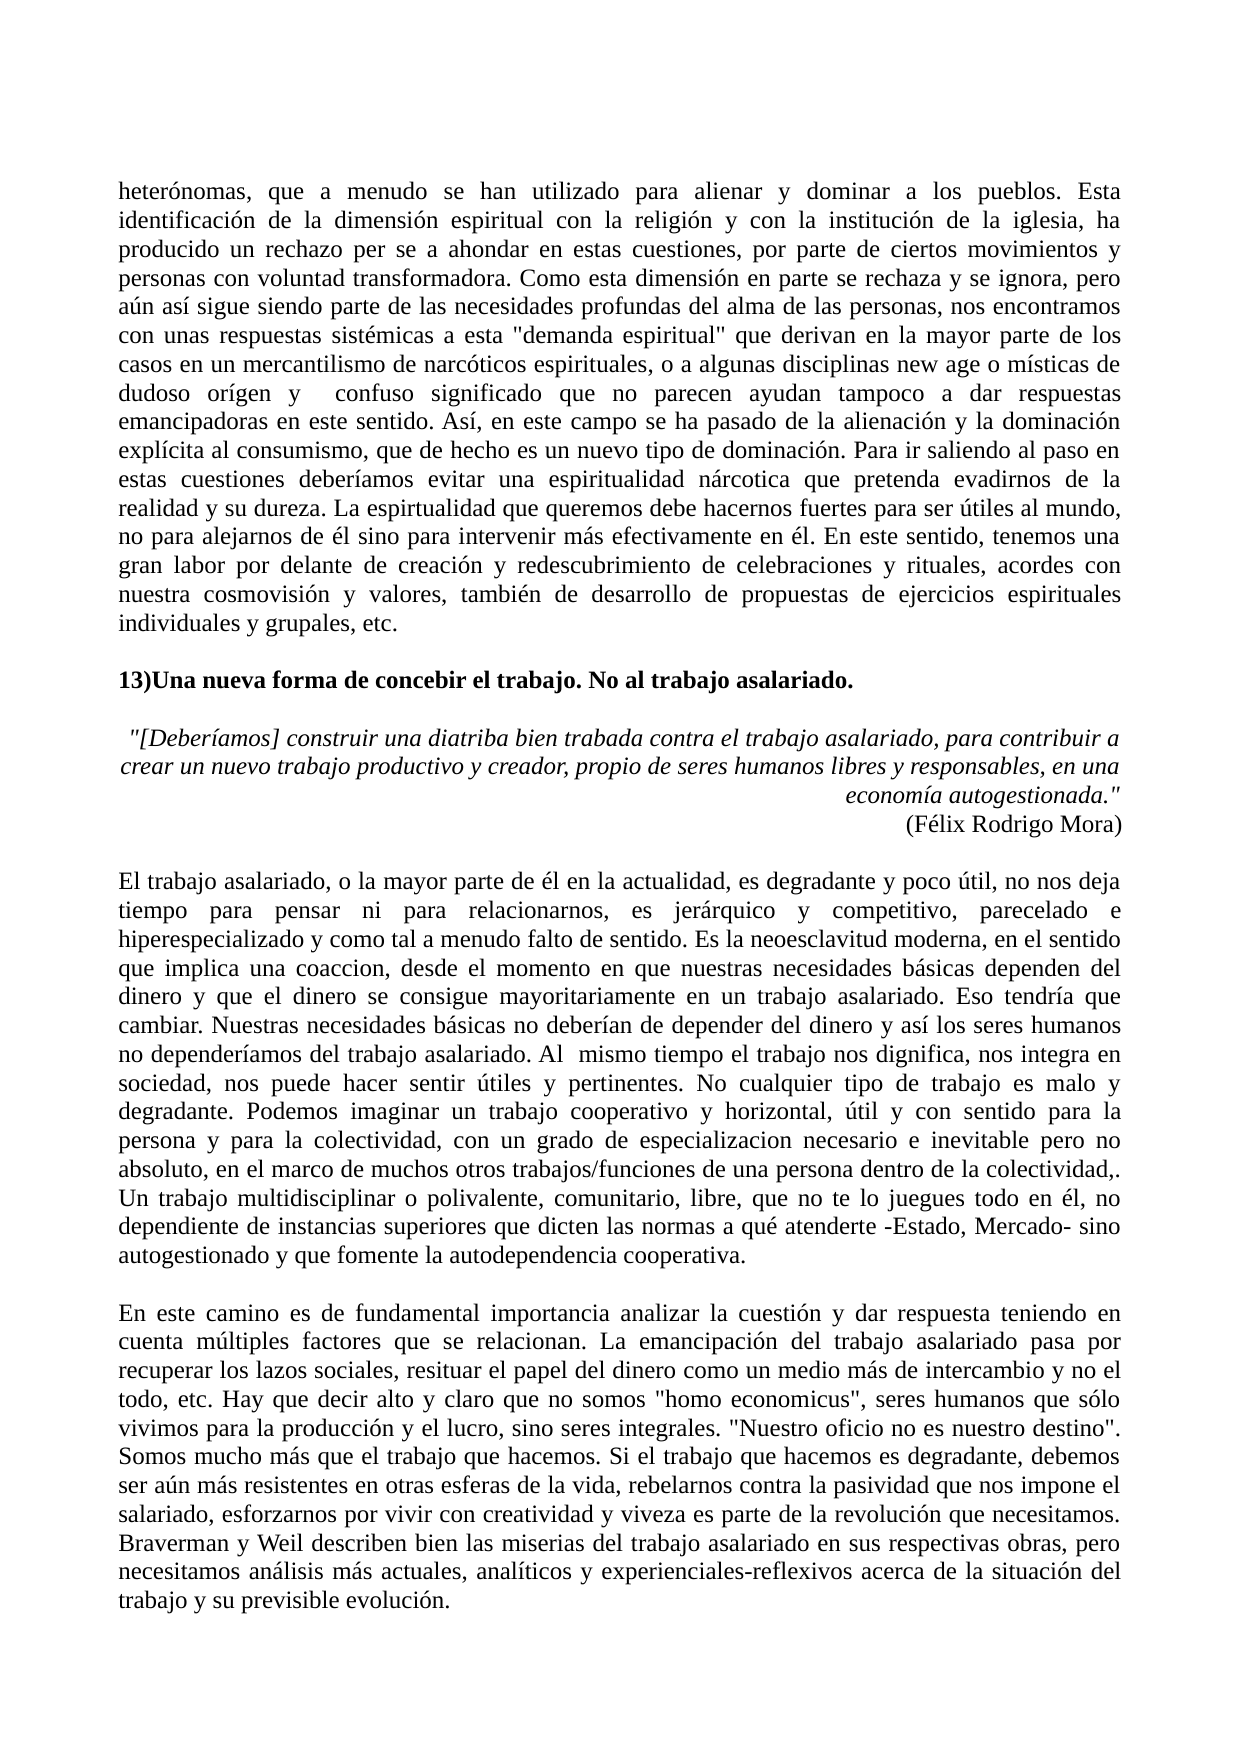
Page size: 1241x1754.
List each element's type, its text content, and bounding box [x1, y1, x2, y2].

text heterónomas, que a menudo se han utilizado para alienar y dominar a los pueblos. Esta identificación de la dimensión espiritual con la religión y con la institución de la iglesia, ha producido un rechazo per se a ahondar en estas cuestiones, por parte de ciertos movimientos y personas con voluntad transformadora. Como esta dimensión en parte se rechaza y se ignora, pero aún así sigue siendo parte de las necesidades profundas del alma de las personas, nos encontramos con unas respuestas sistémicas a esta "demanda espiritual" que derivan en la mayor parte de los casos en un mercantilismo de narcóticos espirituales, o a algunas disciplinas new age o místicas de dudoso orígen y confuso significado que no parecen ayudan tampoco a dar respuestas emancipadoras en este sentido. Así, en este campo se ha pasado de la alienación y la dominación explícita al consumismo, que de hecho es un nuevo tipo de dominación. Para ir saliendo al paso en estas cuestiones deberíamos evitar una espiritualidad nárcotica que pretenda evadirnos de la realidad y su dureza. La espirtualidad que queremos debe hacernos fuertes para ser útiles al mundo, no para alejarnos de él sino para intervenir más efectivamente en él. En este sentido, tenemos una gran labor por delante de creación y redescubrimiento de celebraciones y rituales, acordes con nuestra cosmovisión y valores, también de desarrollo de propuestas de ejercicios espirituales individuales y grupales, etc. [118, 176, 1122, 636]
text "[Deberíamos] construir una diatriba bien trabada contra el trabajo asalariado, para contribuir a crear un nuevo trabajo productivo y creador, propio de seres humanos libres y responsables, en una economía autogestionada." [118, 723, 1122, 809]
text (Félix Rodrigo Mora) [118, 809, 1122, 838]
text 13)Una nueva forma de concebir el trabajo. No al trabajo asalariado. [118, 665, 1122, 694]
text El trabajo asalariado, o la mayor parte de él en la actualidad, es degradante y poco útil, no nos deja tiempo para pensar ni para relacionarnos, es jerárquico y competitivo, parecelado e hiperespecializado y como tal a menudo falto de sentido. Es la neoesclavitud moderna, en el sentido que implica una coaccion, desde el momento en que nuestras necesidades básicas dependen del dinero y que el dinero se consigue mayoritariamente en un trabajo asalariado. Eso tendría que cambiar. Nuestras necesidades básicas no deberían de depender del dinero y así los seres humanos no dependeríamos del trabajo asalariado. Al mismo tiempo el trabajo nos dignifica, nos integra en sociedad, nos puede hacer sentir útiles y pertinentes. No cualquier tipo de trabajo es malo y degradante. Podemos imaginar un trabajo cooperativo y horizontal, útil y con sentido para la persona y para la colectividad, con un grado de especializacion necesario e inevitable pero no absoluto, en el marco de muchos otros trabajos/funciones de una persona dentro de la colectividad,. Un trabajo multidisciplinar o polivalente, comunitario, libre, que no te lo juegues todo en él, no dependiente de instancias superiores que dicten las normas a qué atenderte -Estado, Mercado- sino autogestionado y que fomente la autodependencia cooperativa. [118, 866, 1122, 1269]
text En este camino es de fundamental importancia analizar la cuestión y dar respuesta teniendo en cuenta múltiples factores que se relacionan. La emancipación del trabajo asalariado pasa por recuperar los lazos sociales, resituar el papel del dinero como un medio más de intercambio y no el todo, etc. Hay que decir alto y claro que no somos "homo economicus", seres humanos que sólo vivimos para la producción y el lucro, sino seres integrales. "Nuestro oficio no es nuestro destino". Somos mucho más que el trabajo que hacemos. Si el trabajo que hacemos es degradante, debemos ser aún más resistentes en otras esferas de la vida, rebelarnos contra la pasividad que nos impone el salariado, esforzarnos por vivir con creatividad y viveza es parte de la revolución que necesitamos. Braverman y Weil describen bien las miserias del trabajo asalariado en sus respectivas obras, pero necesitamos análisis más actuales, analíticos y experienciales-reflexivos acerca de la situación del trabajo y su previsible evolución. [118, 1298, 1122, 1614]
